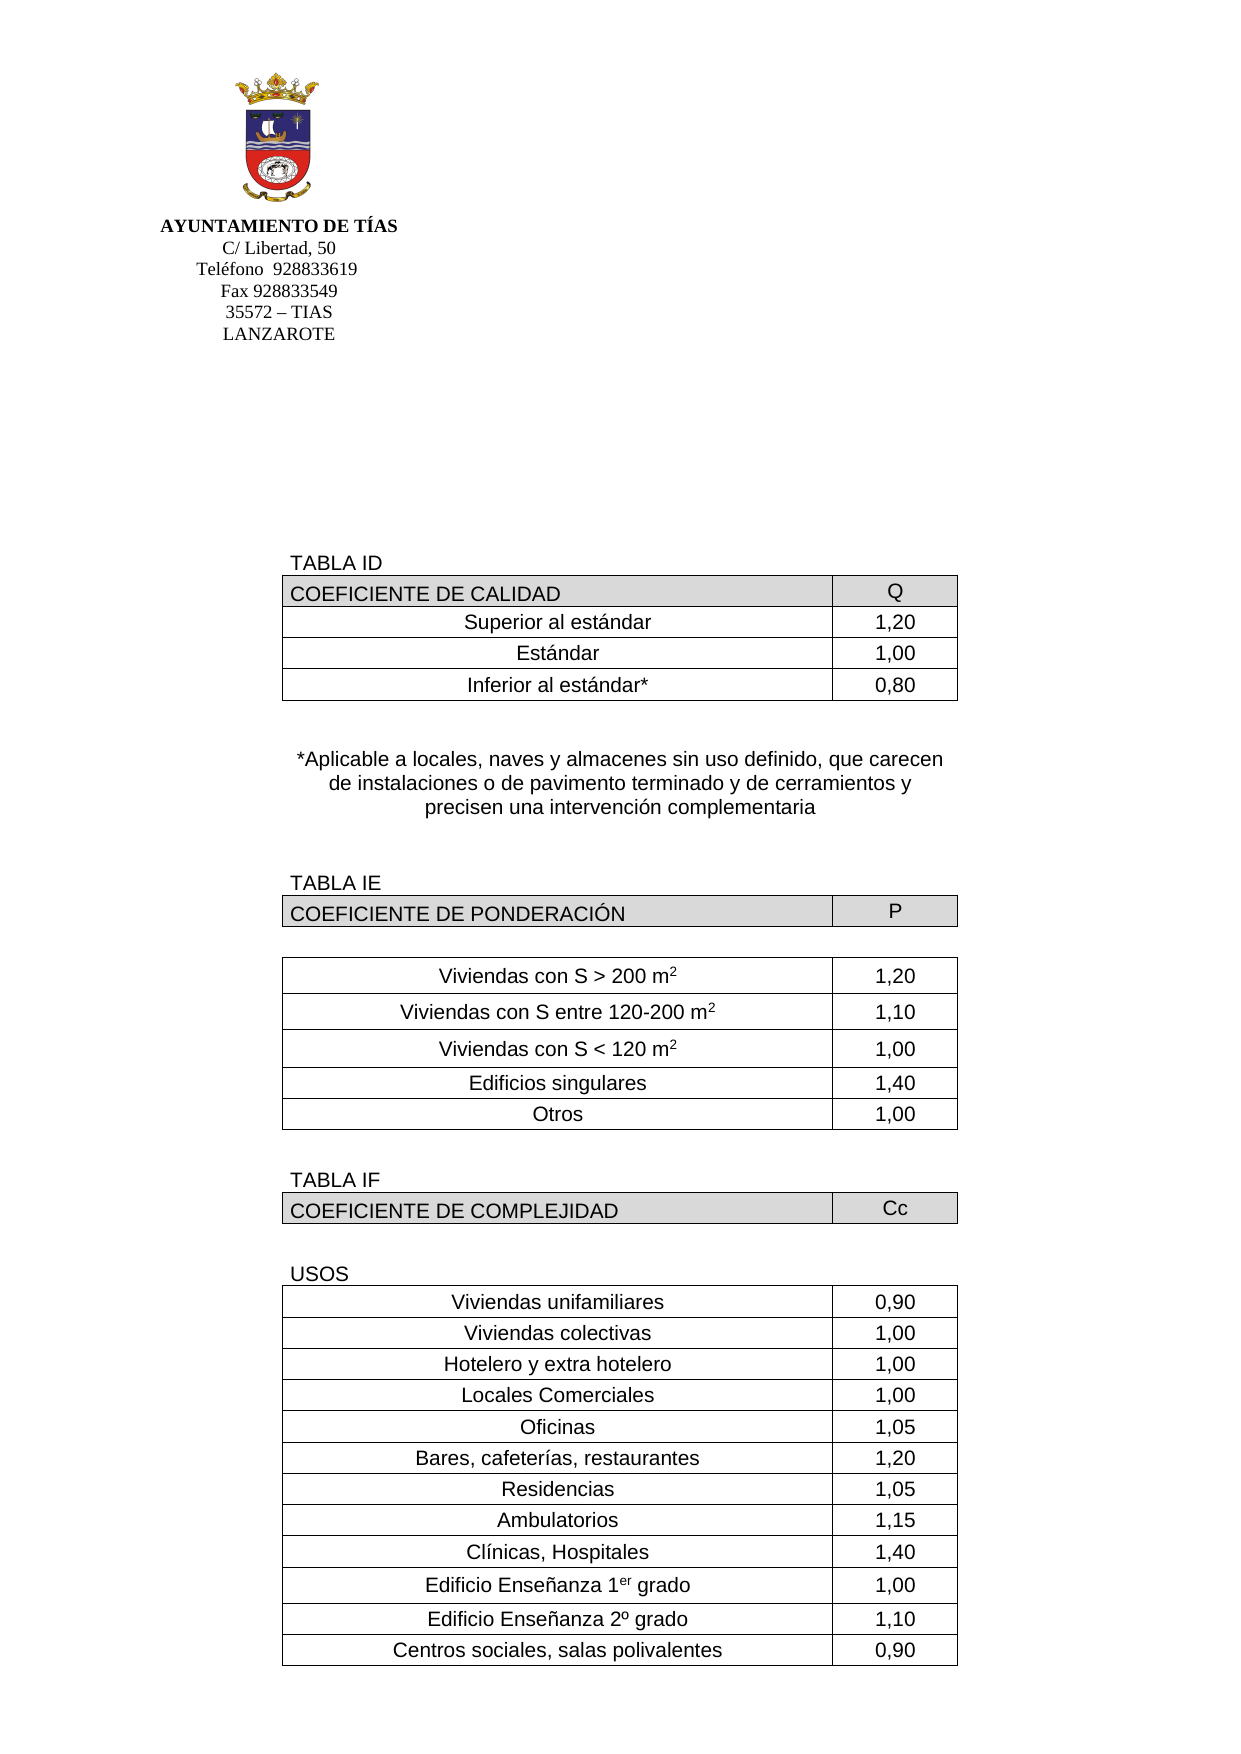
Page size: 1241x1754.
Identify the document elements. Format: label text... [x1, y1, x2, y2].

table_cell 1,20 [833, 958, 957, 993]
table_cell Q [833, 576, 957, 606]
table_cell 1,05 [833, 1474, 957, 1504]
table_cell [833, 927, 958, 957]
table_cell [833, 1160, 958, 1192]
table_cell 1,00 [833, 1380, 957, 1410]
table_cell [833, 1224, 958, 1254]
table_cell 1,00 [833, 1568, 957, 1603]
table_cell 1,00 [833, 638, 957, 668]
table_cell [283, 1224, 833, 1254]
table_cell [833, 375, 958, 543]
table_cell Bares, cafeterías, restaurantes [283, 1443, 832, 1473]
table_cell 1,00 [833, 1318, 957, 1348]
table_cell Viviendas con S entre 120-200 m2 [283, 994, 832, 1029]
table_cell Estándar [283, 638, 832, 668]
table_cell 1,20 [833, 1443, 957, 1473]
table_cell 1,00 [833, 1030, 957, 1067]
table_cell Inferior al estándar* [283, 669, 832, 699]
table_cell [283, 375, 833, 543]
table_cell Otros [283, 1099, 832, 1129]
table_cell Edificio Enseñanza 2º grado [283, 1604, 832, 1634]
table_cell Viviendas con S > 200 m2 [283, 958, 832, 993]
table_cell Superior al estándar [283, 607, 832, 637]
table_cell COEFICIENTE DE COMPLEJIDAD [283, 1193, 832, 1223]
table_cell 0,90 [833, 1286, 957, 1317]
table_cell P [833, 896, 957, 926]
table_cell Edificio Enseñanza 1er grado [283, 1568, 832, 1603]
table_cell [283, 1130, 833, 1160]
table_cell Cc [833, 1193, 957, 1223]
table_cell 1,20 [833, 607, 957, 637]
table_cell COEFICIENTE DE CALIDAD [283, 576, 832, 606]
table_cell Clínicas, Hospitales [283, 1536, 832, 1567]
table_cell Viviendas unifamiliares [283, 1286, 832, 1317]
table_cell 1,10 [833, 1604, 957, 1634]
table_cell 0,80 [833, 669, 957, 699]
table_cell Ambulatorios [283, 1505, 832, 1535]
table_cell 1,05 [833, 1411, 957, 1442]
table_cell [283, 927, 833, 957]
table_cell TABLA IE [283, 867, 833, 895]
table_cell COEFICIENTE DE PONDERACIÓN [283, 896, 832, 926]
table_cell 1,00 [833, 1349, 957, 1379]
table_cell Residencias [283, 1474, 832, 1504]
table_cell Oficinas [283, 1411, 832, 1442]
table_cell Locales Comerciales [283, 1380, 832, 1410]
table_cell USOS [283, 1254, 833, 1285]
table_cell 1,10 [833, 994, 957, 1029]
table_cell [833, 543, 958, 574]
table_cell [833, 867, 958, 895]
table_cell Viviendas con S < 120 m2 [283, 1030, 832, 1067]
table_cell 1,15 [833, 1505, 957, 1535]
table_cell Edificios singulares [283, 1068, 832, 1098]
table_cell [833, 835, 958, 867]
table_cell [833, 1130, 958, 1160]
table_cell Hotelero y extra hotelero [283, 1349, 832, 1379]
table_cell [833, 701, 958, 731]
table_cell 1,40 [833, 1068, 957, 1098]
table_cell [833, 1254, 958, 1285]
table_cell TABLA ID [283, 543, 833, 574]
picture [235, 72, 319, 202]
table_cell TABLA IF [283, 1160, 833, 1192]
table_cell Viviendas colectivas [283, 1318, 832, 1348]
table_cell [283, 701, 833, 731]
table_cell *Aplicable a locales, naves y almacenes sin uso definido, que carecen de instalaciones o de pavimento terminado y de cerramientos y precisen una intervención complementaria [283, 731, 958, 835]
table_cell Centros sociales, salas polivalentes [283, 1635, 832, 1665]
table_cell 1,40 [833, 1536, 957, 1567]
table_cell [283, 835, 833, 867]
table_cell 0,90 [833, 1635, 957, 1665]
table_cell 1,00 [833, 1099, 957, 1129]
